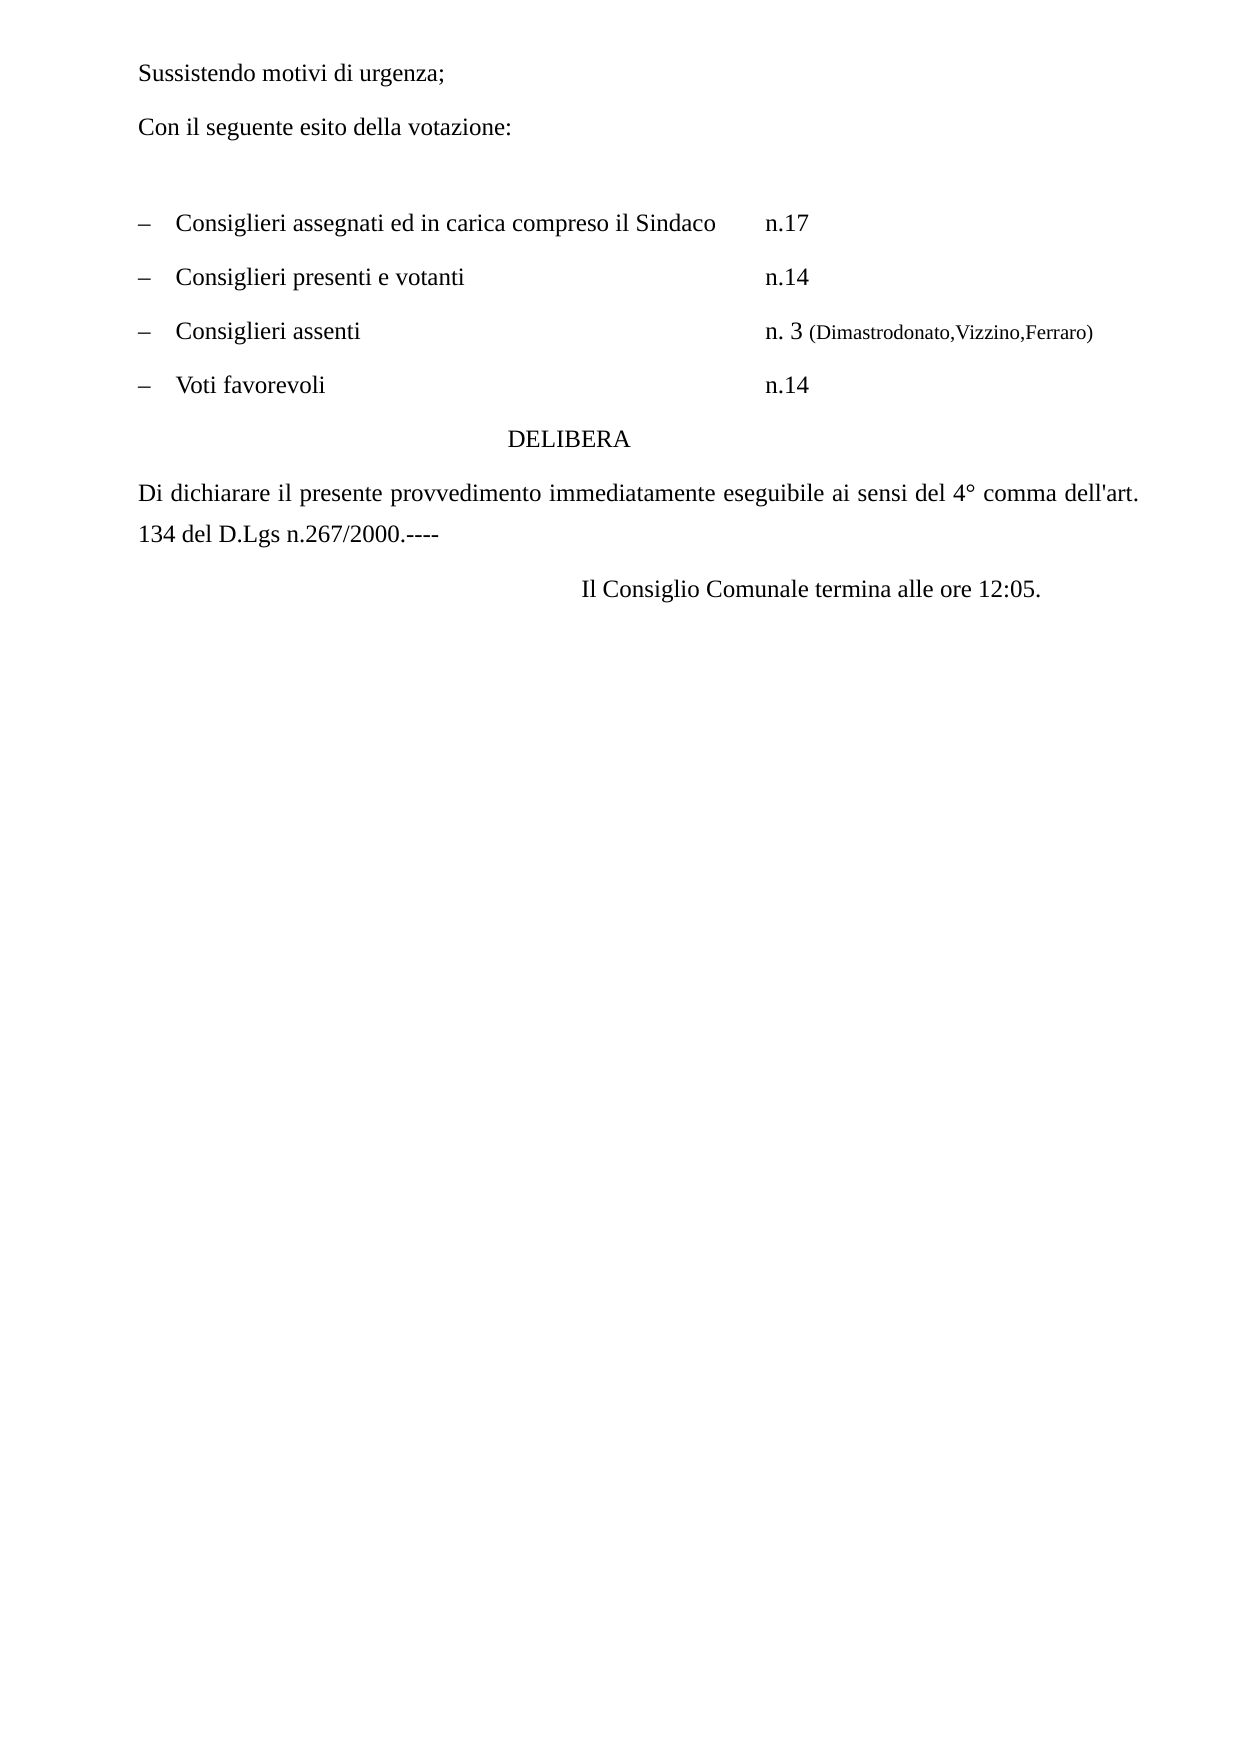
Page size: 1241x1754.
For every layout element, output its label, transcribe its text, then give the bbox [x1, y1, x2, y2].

list Consiglieri assegnati ed in carica compreso il Sindaco n.17 [138, 209, 1140, 236]
text Sussistendo motivi di urgenza; [100, 59, 1140, 87]
text Di dichiarare il presente provvedimento immediatamente eseguibile ai sensi del 4° comma dell'art. 134 del D.Lgs n.267/2000.---- [100, 479, 1140, 548]
list Consiglieri assenti n. 3 (Dimastrodonato,Vizzino,Ferraro) [138, 317, 1140, 344]
list Consiglieri presenti e votanti n.14 [138, 263, 1140, 291]
list Voti favorevoli n.14 [138, 371, 1140, 399]
text Il Consiglio Comunale termina alle ore 12:05. [100, 575, 1140, 602]
text DELIBERA [100, 425, 1140, 453]
text Con il seguente esito della votazione: [100, 113, 1140, 141]
